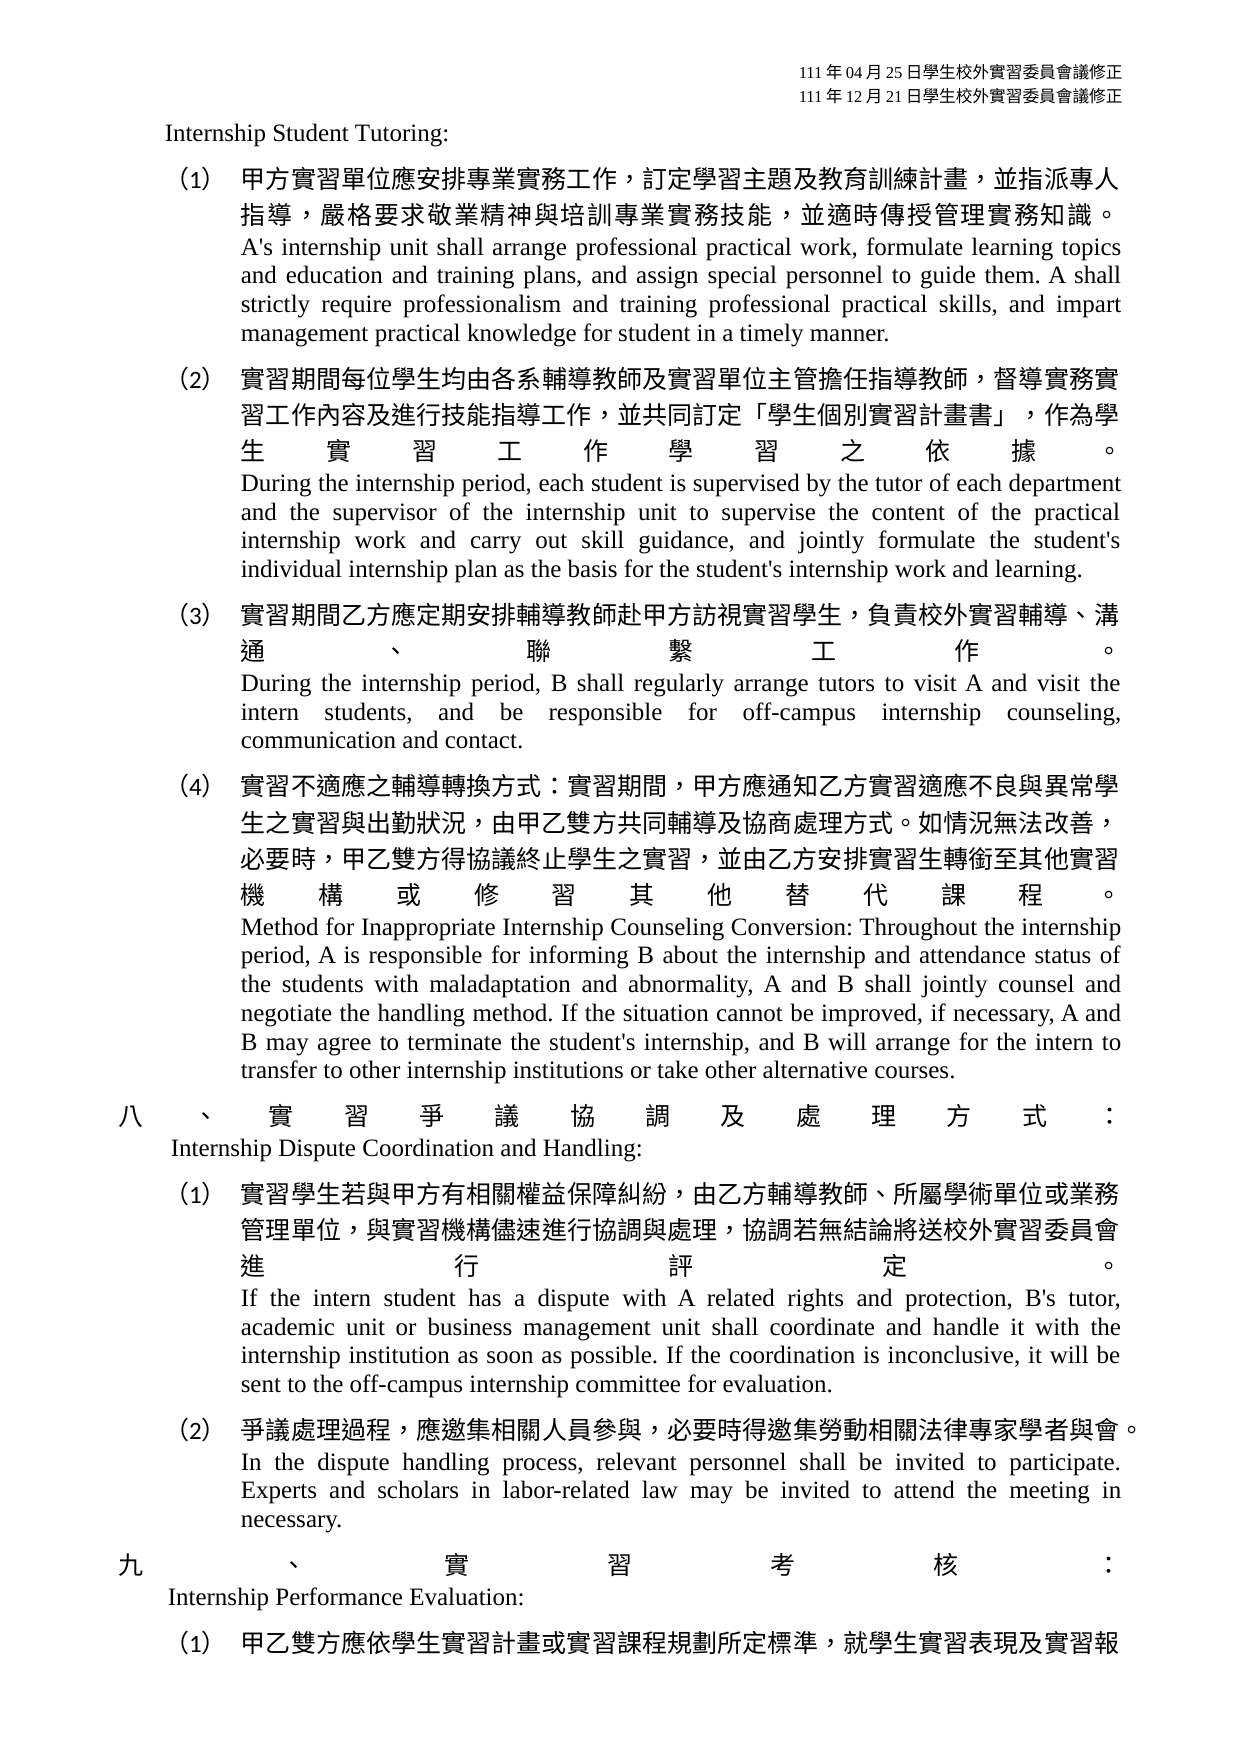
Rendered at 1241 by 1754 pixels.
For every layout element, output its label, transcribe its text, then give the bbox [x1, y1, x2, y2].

text Internship Student Tutoring: [118, 118, 1122, 147]
text 九、實習考核： Internship Performance Evaluation: [118, 1546, 1122, 1611]
list 爭議處理過程，應邀集相關人員參與，必要時得邀集勞動相關法律專家學者與會。 In the dispute handling process, relevant personnel shall be invited to participate. Experts and scholars in labor-related law may be invited to attend the meeting in necessary. [164, 1411, 1122, 1533]
list 甲方實習單位應安排專業實務工作，訂定學習主題及教育訓練計畫，並指派專人指導，嚴格要求敬業精神與培訓專業實務技能，並適時傳授管理實務知識。 A's internship unit shall arrange professional practical work, formulate learning topics and education and training plans, and assign special personnel to guide them. A shall strictly require professionalism and training professional practical skills, and impart management practical knowledge for student in a timely manner. [164, 159, 1122, 347]
list 實習不適應之輔導轉換方式：實習期間，甲方應通知乙方實習適應不良與異常學生之實習與出勤狀況，由甲乙雙方共同輔導及協商處理方式。如情況無法改善，必要時，甲乙雙方得協議終止學生之實習，並由乙方安排實習生轉銜至其他實習機構或修習其他替代課程。 Method for Inappropriate Internship Counseling Conversion: Throughout the internship period, A is responsible for informing B about the internship and attendance status of the students with maladaptation and abnormality, A and B shall jointly counsel and negotiate the handling method. If the situation cannot be improved, if necessary, A and B may agree to terminate the student's internship, and B will arrange for the intern to transfer to other internship institutions or take other alternative courses. [164, 767, 1122, 1084]
list 實習學生若與甲方有相關權益保障糾紛，由乙方輔導教師、所屬學術單位或業務管理單位，與實習機構儘速進行協調與處理，協調若無結論將送校外實習委員會進行評定。 If the intern student has a dispute with A related rights and protection, B's tutor, academic unit or business management unit shall coordinate and handle it with the internship institution as soon as possible. If the coordination is inconclusive, it will be sent to the off-campus internship committee for evaluation. [164, 1174, 1122, 1398]
text 八、實習爭議協調及處理方式： Internship Dispute Coordination and Handling: [118, 1097, 1122, 1162]
list 實習期間每位學生均由各系輔導教師及實習單位主管擔任指導教師，督導實務實習工作內容及進行技能指導工作，並共同訂定「學生個別實習計畫書」，作為學生實習工作學習之依據。 During the internship period, each student is supervised by the tutor of each department and the supervisor of the internship unit to supervise the content of the practical internship work and carry out skill guidance, and jointly formulate the student's individual internship plan as the basis for the student's internship work and learning. [164, 359, 1122, 583]
list 實習期間乙方應定期安排輔導教師赴甲方訪視實習學生，負責校外實習輔導、溝通、聯繫工作。 During the internship period, B shall regularly arrange tutors to visit A and visit the intern students, and be responsible for off-campus internship counseling, communication and contact. [164, 596, 1122, 754]
list 甲乙雙方應依學生實習計畫或實習課程規劃所定標準，就學生實習表現及實習報 [164, 1623, 1122, 1659]
